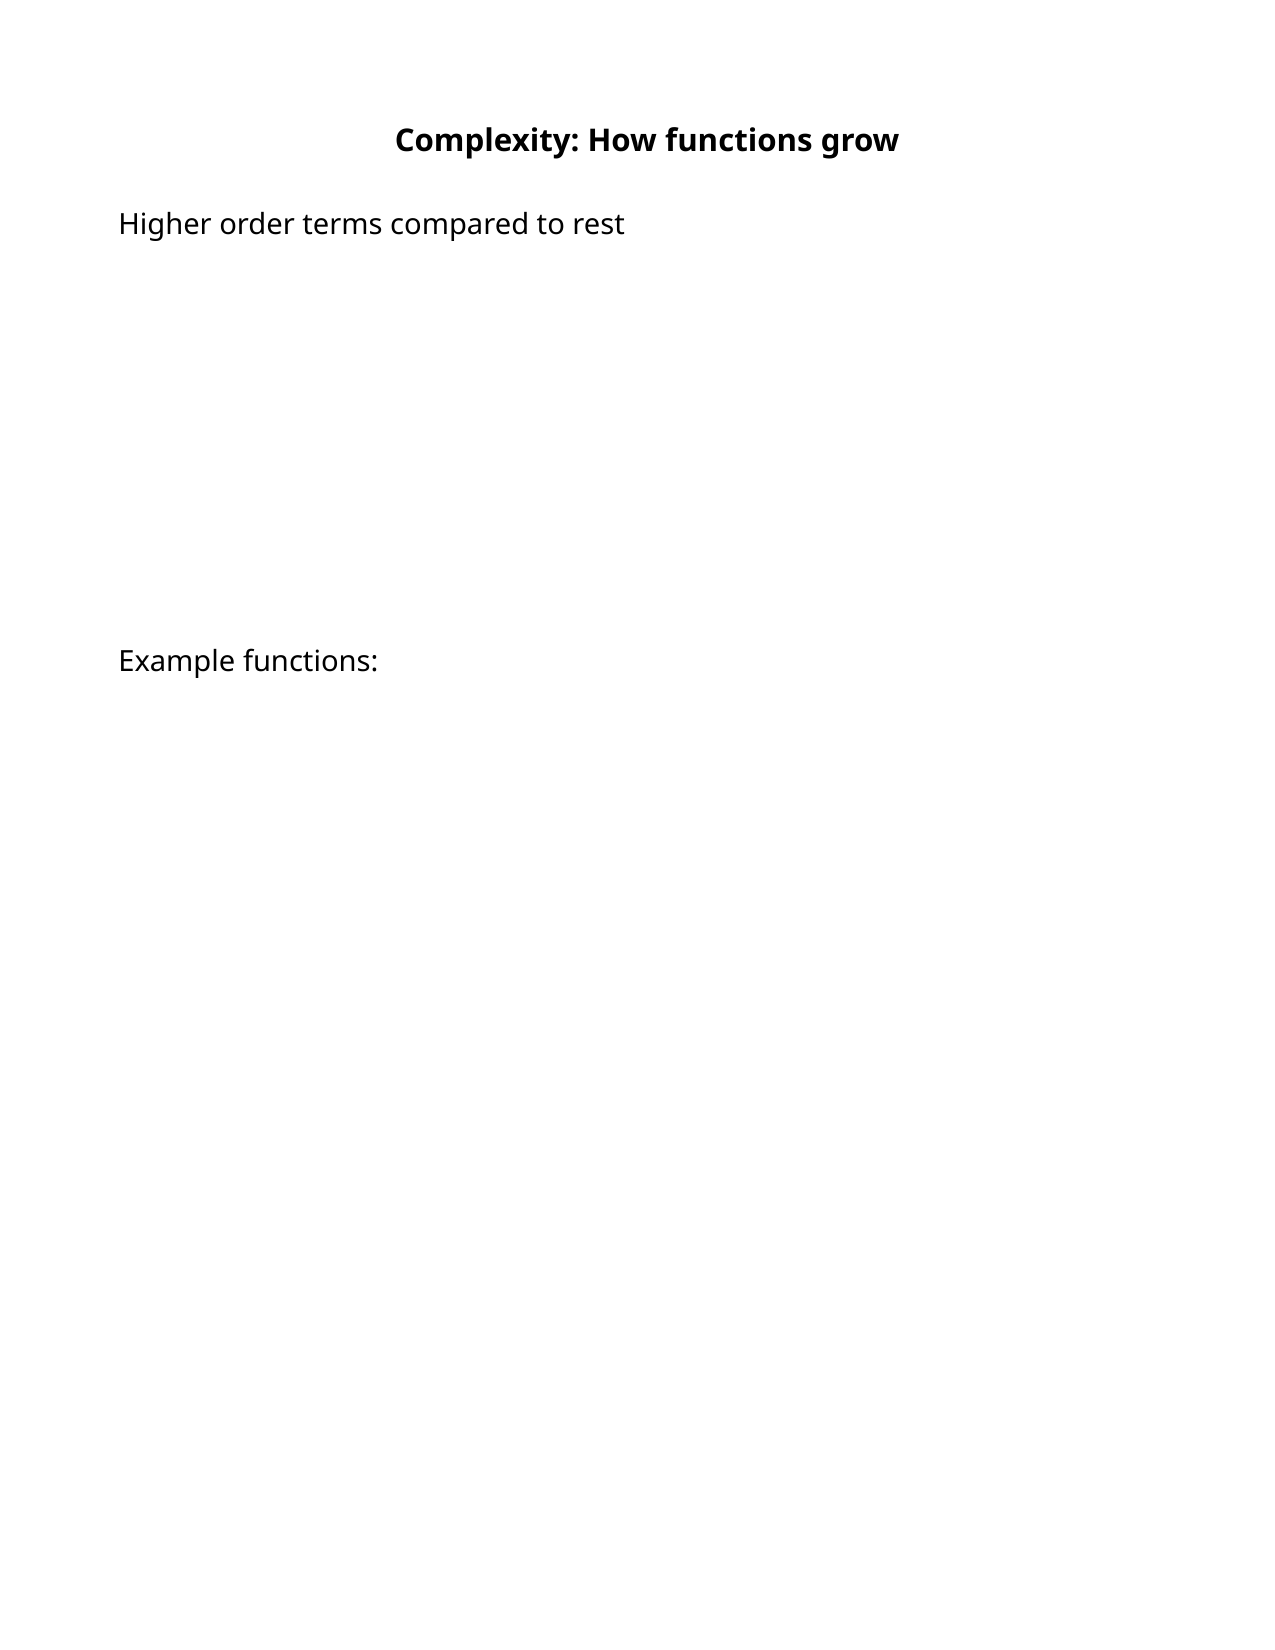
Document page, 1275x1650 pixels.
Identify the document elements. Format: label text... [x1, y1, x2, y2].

text Higher order terms compared to rest [118, 203, 1176, 243]
text Example functions: [118, 640, 1176, 679]
subtitle Complexity: How functions grow [118, 118, 1176, 161]
